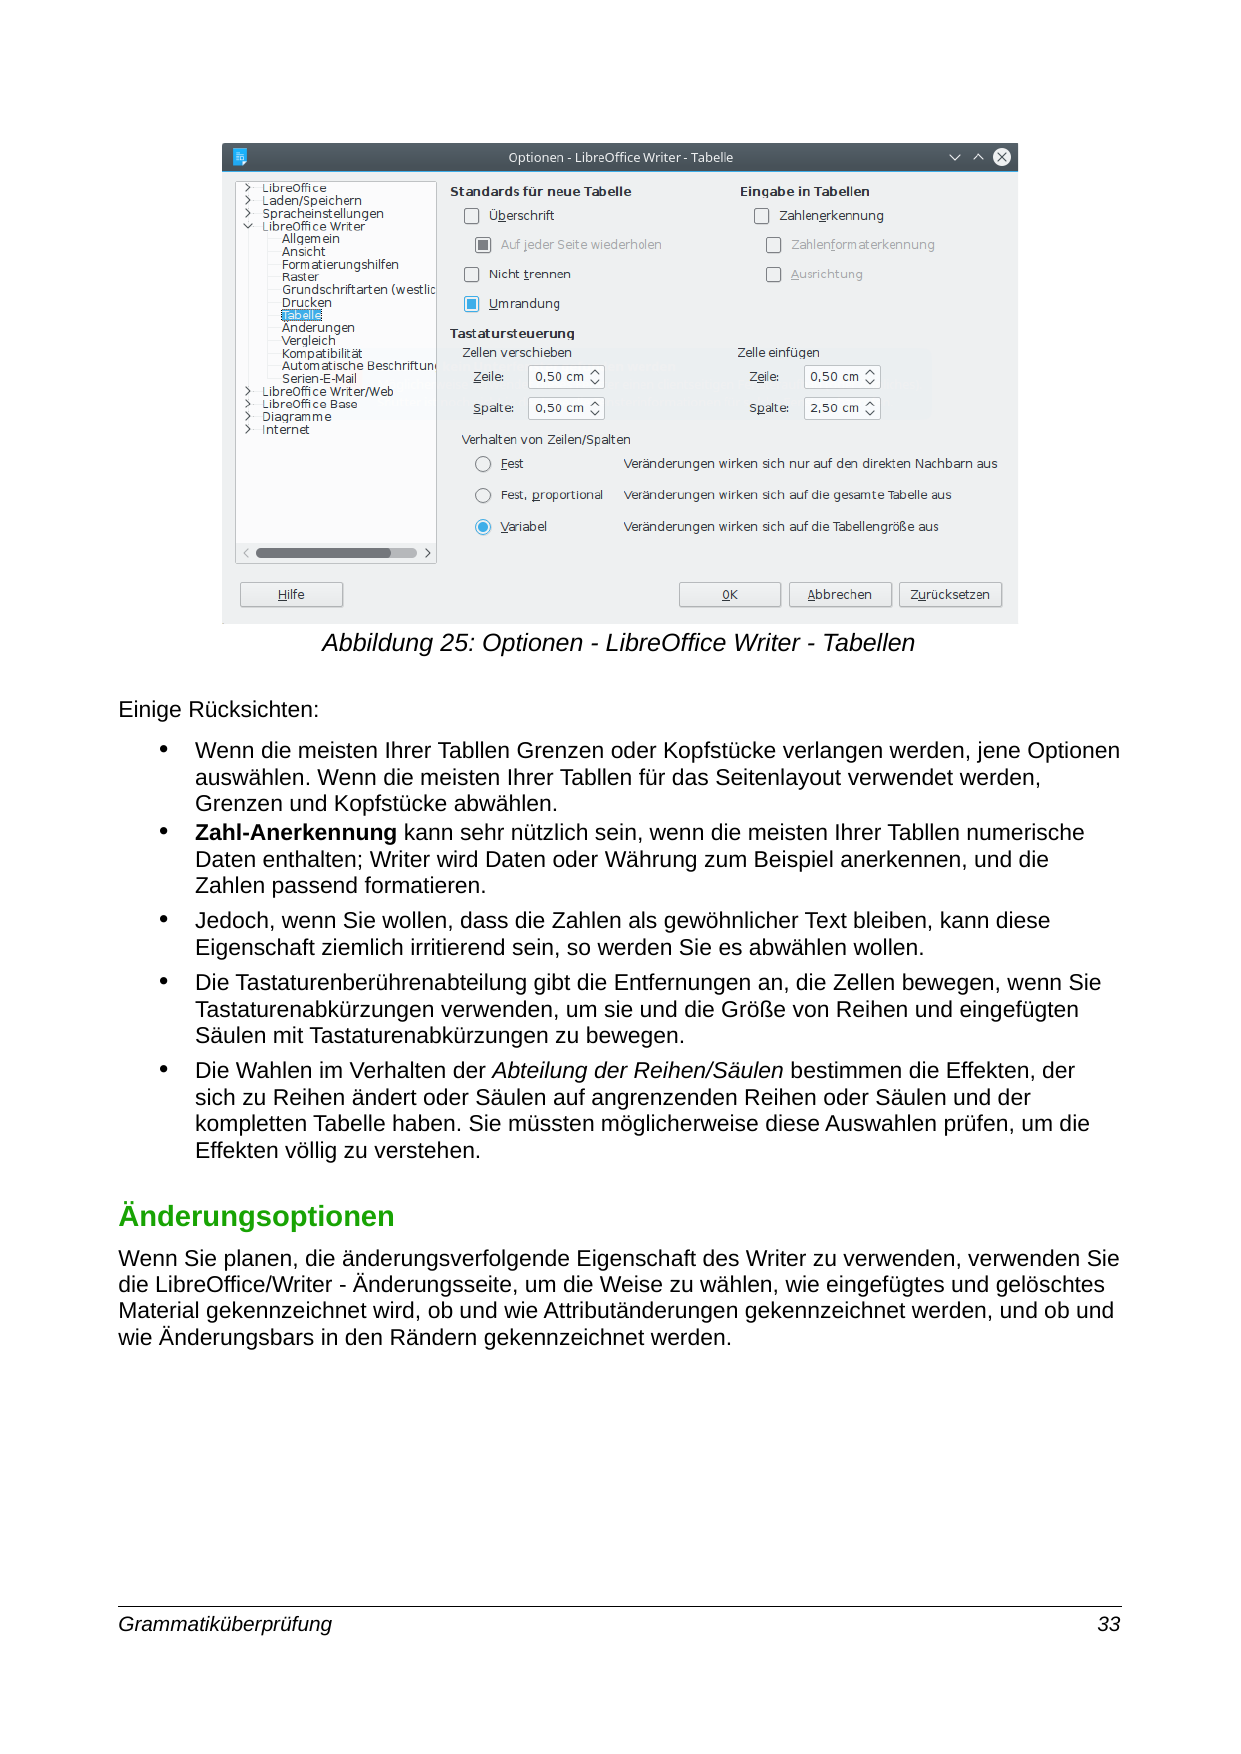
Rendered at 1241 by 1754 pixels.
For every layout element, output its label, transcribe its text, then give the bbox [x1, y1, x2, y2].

list Zahl-Anerkennung kann sehr nützlich sein, wenn die meisten Ihrer Tabllen numerische Daten enthalten; Writer wird Daten oder Währung zum Beispiel anerkennen, und die Zahlen passend formatieren. [156, 817, 1122, 899]
picture [222, 143, 1019, 624]
text Einige Rücksichten: [118, 696, 1122, 722]
subtitle Änderungsoptionen [118, 1198, 1122, 1232]
list Die Wahlen im Verhalten der Abteilung der Reihen/Säulen bestimmen die Effekten, der sich zu Reihen ändert oder Säulen auf angrenzenden Reihen oder Säulen und der kompletten Tabelle haben. Sie müssten möglicherweise diese Auswahlen prüfen, um die Effekten völlig zu verstehen. [156, 1055, 1122, 1163]
list Wenn die meisten Ihrer Tabllen Grenzen oder Kopfstücke verlangen werden, jene Optionen auswählen. Wenn die meisten Ihrer Tabllen für das Seitenlayout verwendet werden, Grenzen und Kopfstücke abwählen. [156, 735, 1122, 817]
text Abbildung 25: Optionen - LibreOffice Writer - Tabellen [222, 624, 1018, 657]
text Wenn Sie planen, die änderungsverfolgende Eigenschaft des Writer zu verwenden, verwenden Sie die LibreOffice/Writer - Änderungsseite, um die Weise zu wählen, wie eingefügtes und gelöschtes Material gekennzeichnet wird, ob und wie Attributänderungen gekennzeichnet werden, und ob und wie Änderungsbars in den Rändern gekennzeichnet werden. [118, 1244, 1122, 1350]
list Jedoch, wenn Sie wollen, dass die Zahlen als gewöhnlicher Text bleiben, kann diese Eigenschaft ziemlich irritierend sein, so werden Sie es abwählen wollen. [156, 905, 1122, 960]
list Die Tastaturenberührenabteilung gibt die Entfernungen an, die Zellen bewegen, wenn Sie Tastaturenabkürzungen verwenden, um sie und die Größe von Reihen und eingefügten Säulen mit Tastaturenabkürzungen zu bewegen. [156, 967, 1122, 1048]
